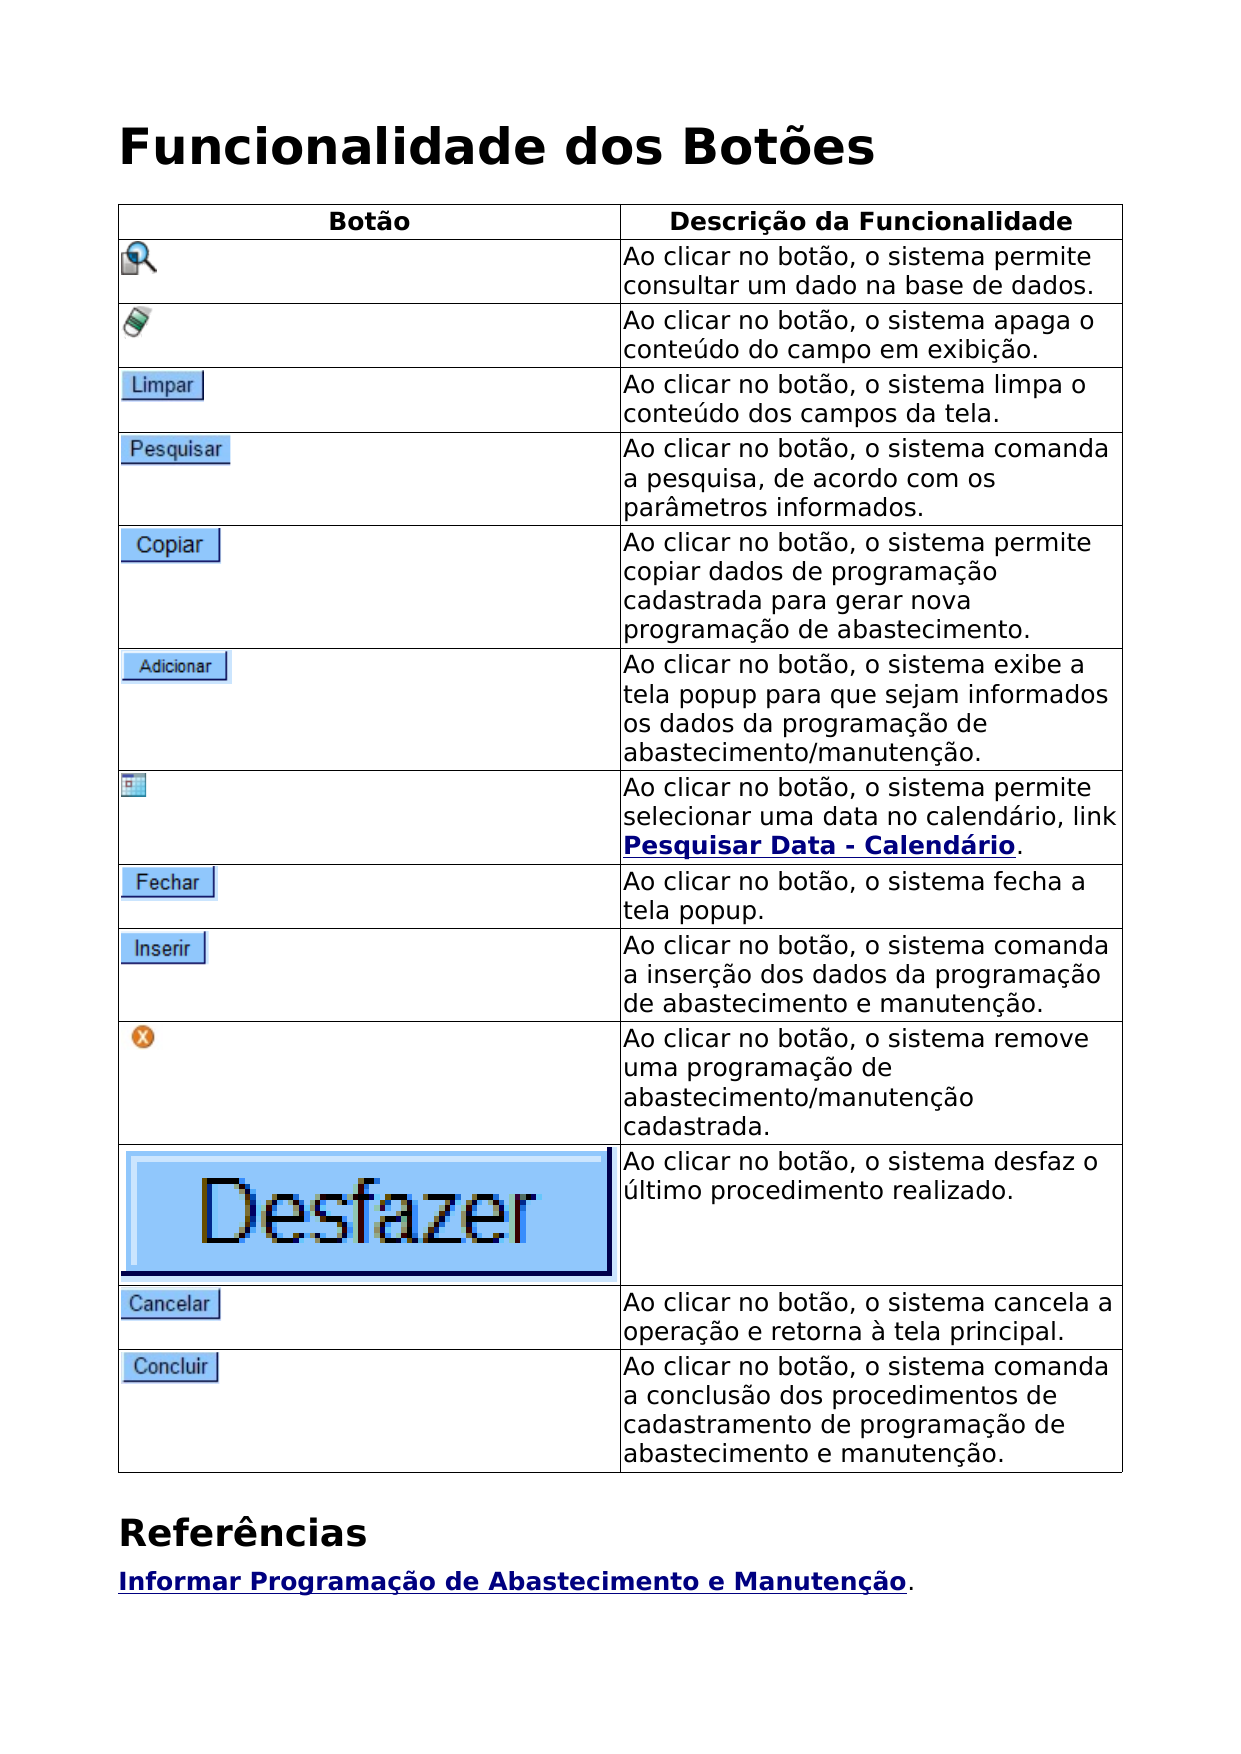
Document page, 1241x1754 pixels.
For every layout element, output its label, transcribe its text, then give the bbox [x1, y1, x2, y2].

picture [121, 1287, 222, 1321]
table_cell [119, 1145, 620, 1285]
table_header Botão [119, 205, 620, 239]
table_header Descrição da Funcionalidade [621, 205, 1122, 239]
table_cell Ao clicar no botão, o sistema exibe a tela popup para que sejam informados os dados da programação de abastecimento/manutenção. [621, 649, 1122, 770]
table_cell Ao clicar no botão, o sistema apaga o conteúdo do campo em exibição. [621, 304, 1122, 367]
table_cell Ao clicar no botão, o sistema comanda a pesquisa, de acordo com os parâmetros informados. [621, 433, 1122, 525]
table_cell Ao clicar no botão, o sistema cancela a operação e retorna à tela principal. [621, 1286, 1122, 1349]
picture [121, 528, 222, 564]
text Informar Programação de Abastecimento e Manutenção. [118, 1568, 1122, 1597]
table_cell [119, 1022, 620, 1144]
picture [121, 931, 209, 966]
table_cell [119, 649, 620, 770]
table_cell [119, 771, 620, 864]
table_cell [119, 865, 620, 928]
picture [121, 370, 204, 402]
table_cell [119, 929, 620, 1021]
table_cell [119, 1286, 620, 1349]
picture [121, 434, 231, 466]
table_cell Ao clicar no botão, o sistema permite selecionar uma data no calendário, link Pesquisar Data - Calendário. [621, 771, 1122, 864]
picture [121, 241, 157, 275]
picture [121, 1024, 164, 1050]
table_cell [119, 433, 620, 525]
table_cell Ao clicar no botão, o sistema comanda a inserção dos dados da programação de abastecimento e manutenção. [621, 929, 1122, 1021]
picture [121, 650, 232, 684]
picture [121, 773, 147, 797]
table_cell [119, 526, 620, 648]
table_cell [119, 1350, 620, 1472]
table_cell Ao clicar no botão, o sistema desfaz o último procedimento realizado. [621, 1145, 1122, 1285]
table_cell Ao clicar no botão, o sistema remove uma programação de abastecimento/manutenção cadastrada. [621, 1022, 1122, 1144]
subtitle Referências [118, 1511, 1122, 1555]
subtitle Funcionalidade dos Botões [118, 118, 1122, 176]
picture [121, 1147, 618, 1282]
table_cell Ao clicar no botão, o sistema comanda a conclusão dos procedimentos de cadastramento de programação de abastecimento e manutenção. [621, 1350, 1122, 1472]
table_cell [119, 368, 620, 432]
picture [121, 306, 153, 339]
table_cell [119, 304, 620, 367]
table_cell Ao clicar no botão, o sistema permite consultar um dado na base de dados. [621, 240, 1122, 303]
table_cell Ao clicar no botão, o sistema fecha a tela popup. [621, 865, 1122, 928]
table_cell Ao clicar no botão, o sistema permite copiar dados de programação cadastrada para gerar nova programação de abastecimento. [621, 526, 1122, 648]
table_cell Ao clicar no botão, o sistema limpa o conteúdo dos campos da tela. [621, 368, 1122, 432]
table_cell [119, 240, 620, 303]
picture [121, 1352, 220, 1384]
picture [121, 866, 218, 901]
